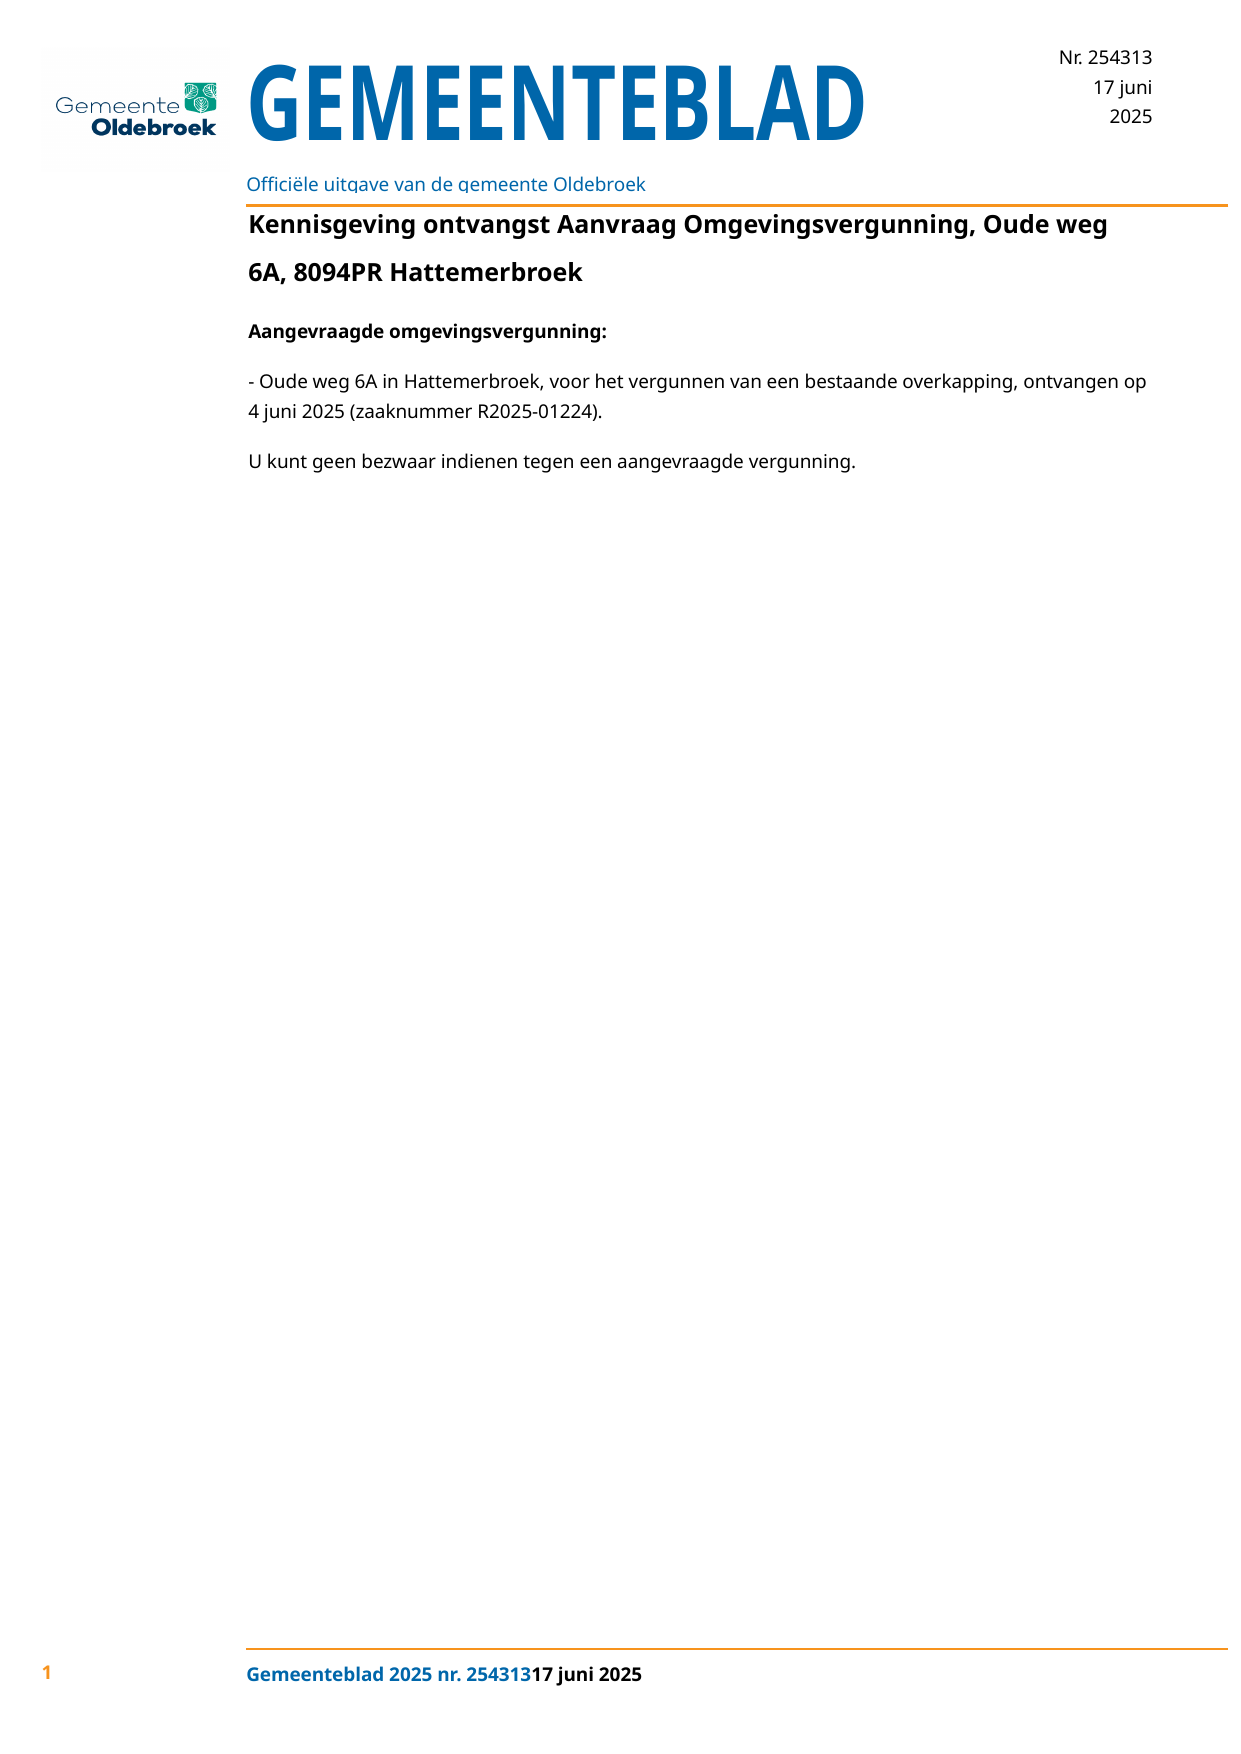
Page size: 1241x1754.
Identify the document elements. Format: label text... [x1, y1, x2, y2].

picture [41, 47, 231, 172]
text Aangevraagde omgevingsvergunning: [248, 318, 1152, 344]
text Kennisgeving ontvangst Aanvraag Omgevingsvergunning, Oude weg 6A, 8094PR Hattemerbroek [248, 207, 1152, 288]
text U kunt geen bezwaar indienen tegen een aangevraagde vergunning. [248, 448, 1152, 474]
text - Oude weg 6A in Hattemerbroek, voor het vergunnen van een bestaande overkapping, ontvangen op 4 juni 2025 (zaaknummer R2025-01224). [248, 368, 1152, 424]
